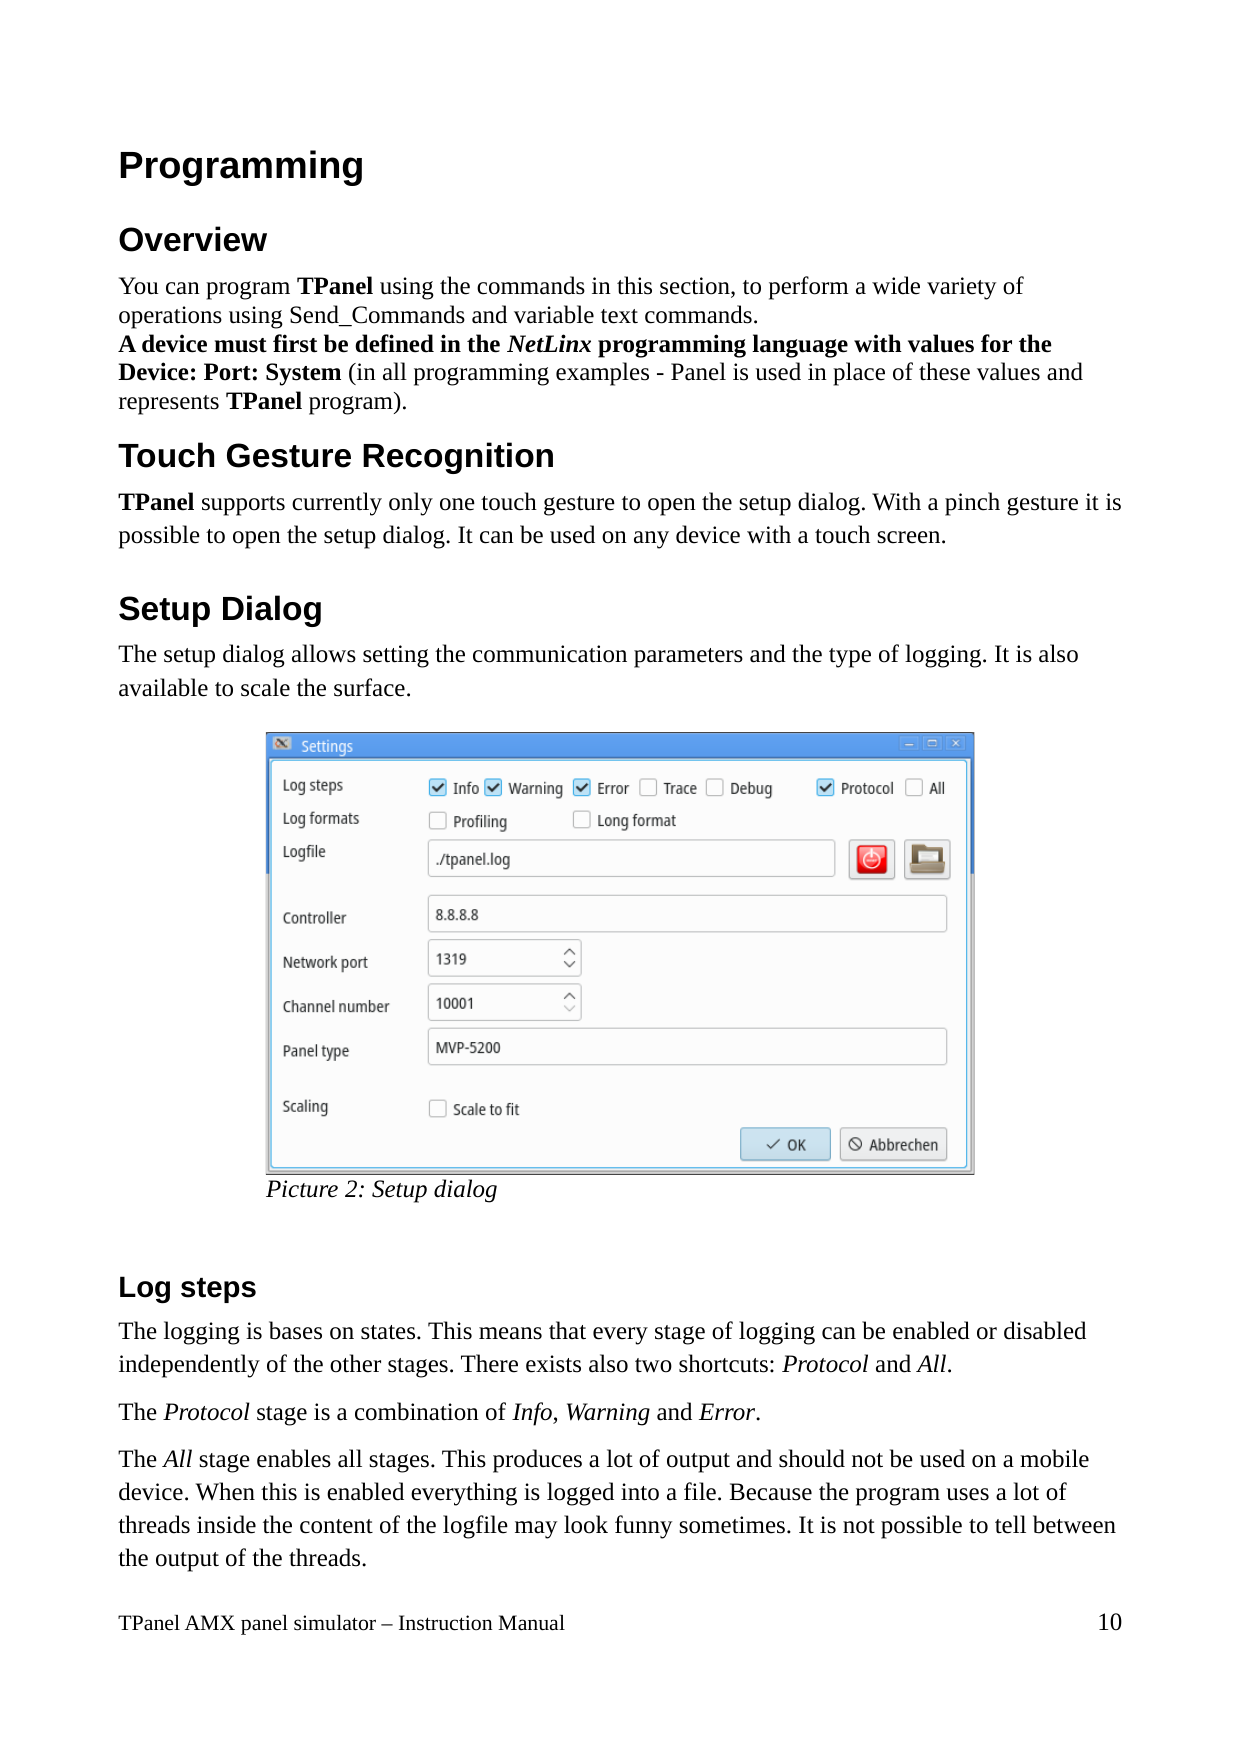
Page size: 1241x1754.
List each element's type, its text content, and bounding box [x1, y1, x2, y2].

subtitle Log steps [118, 1270, 1122, 1303]
subtitle Touch Gesture Recognition [118, 436, 1122, 474]
text The All stage enables all stages. This produces a lot of output and should not be used on a mobile device. When this is enabled everything is logged into a file. Because the program uses a lot of threads inside the content of the logfile may look funny sometimes. It is not possible to tell between the output of the threads. [118, 1444, 1122, 1572]
subtitle Overview [118, 220, 1122, 259]
text The logging is bases on states. This means that every stage of logging can be enabled or disabled independently of the other stages. There exists also two shortcuts: Protocol and All. [118, 1316, 1122, 1378]
text A device must first be defined in the NetLinx programming language with values for the Device: Port: System (in all programming examples - Panel is used in place of these values and represents TPanel program). [118, 329, 1122, 415]
subtitle Setup Dialog [118, 588, 1122, 627]
text Picture 2: Setup dialog [266, 1175, 974, 1203]
text TPanel supports currently only one touch gesture to open the setup dialog. With a pinch gesture it is possible to open the setup dialog. It can be used on any device with a touch screen. [118, 487, 1122, 549]
picture [265, 732, 975, 1175]
subtitle Programming [118, 143, 1122, 187]
text The setup dialog allows setting the communication parameters and the type of logging. It is also available to scale the surface. [118, 639, 1122, 701]
text You can program TPanel using the commands in this section, to perform a wide variety of operations using Send_Commands and variable text commands. [118, 271, 1122, 329]
text The Protocol stage is a combination of Info, Warning and Error. [118, 1397, 1122, 1425]
